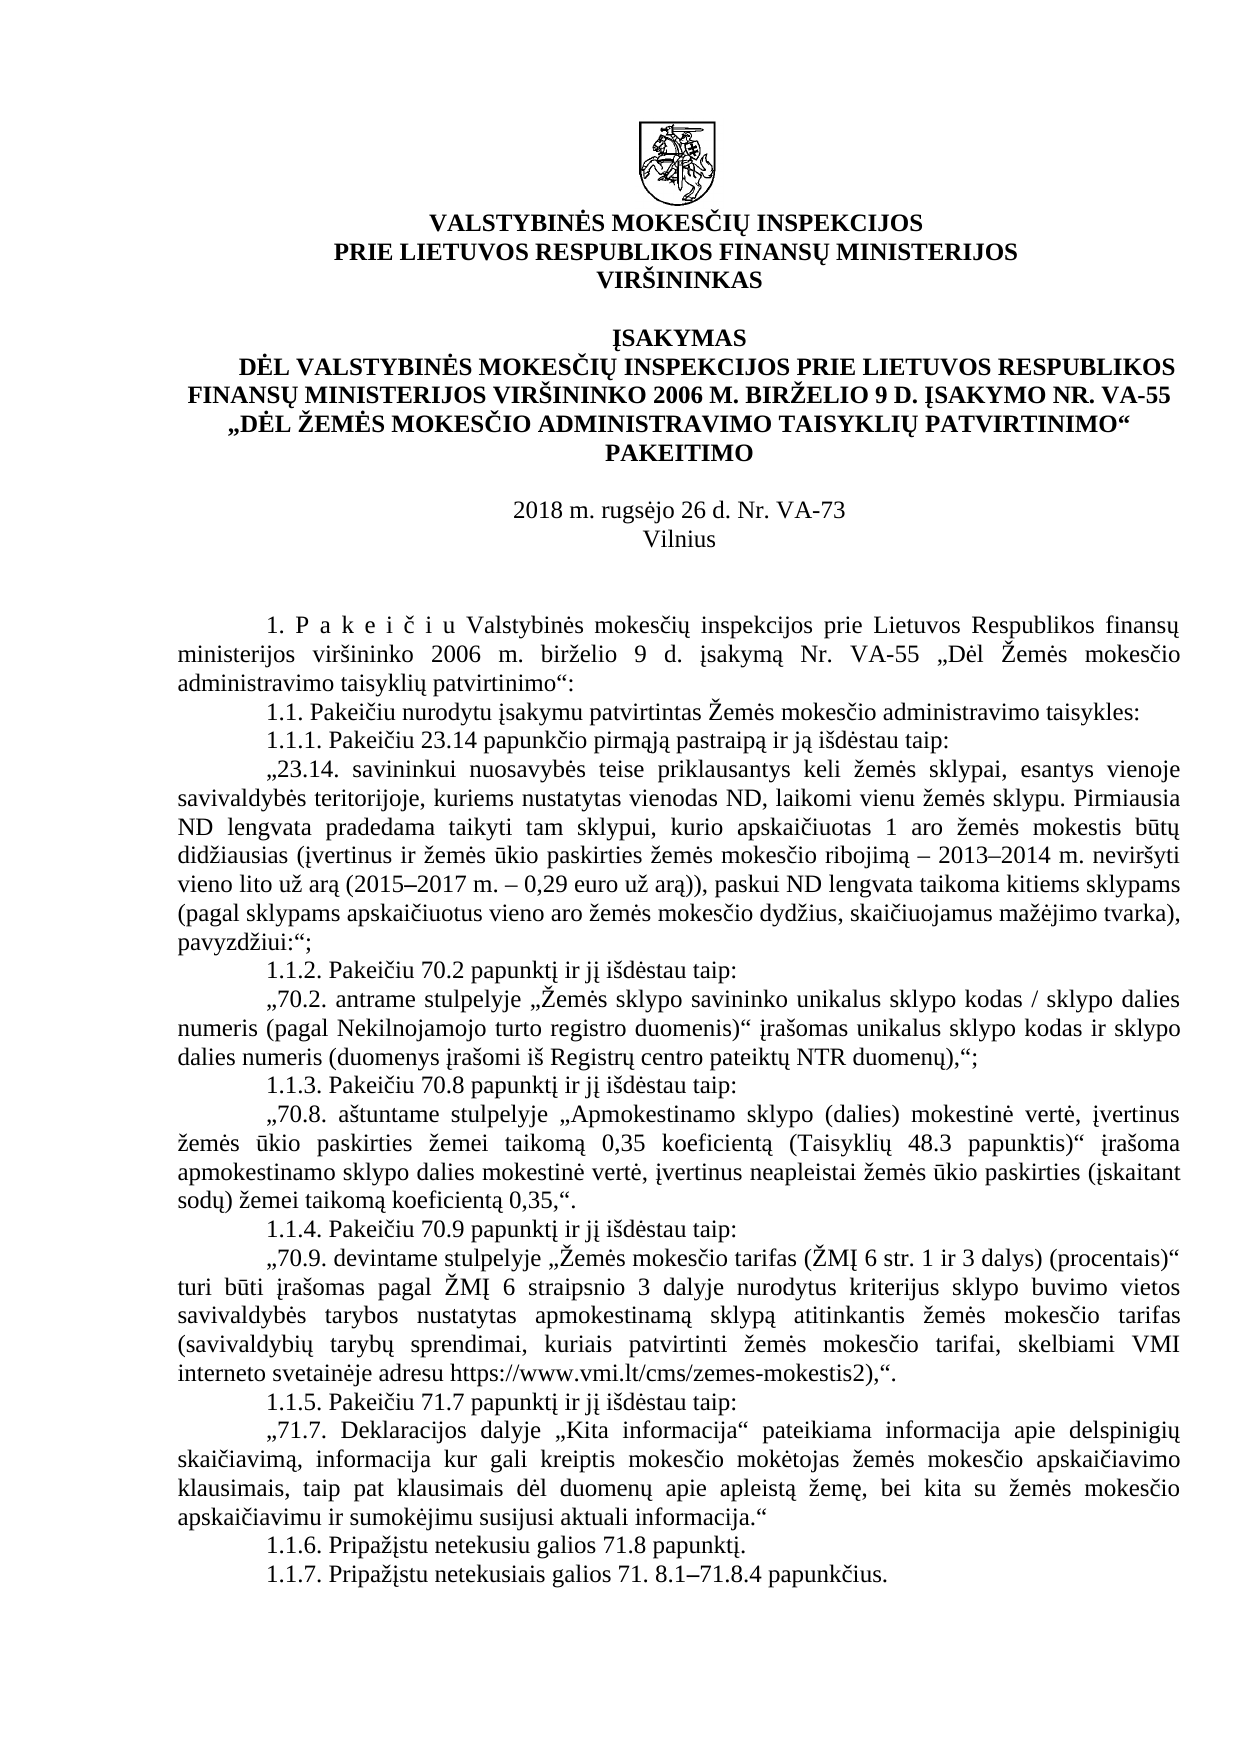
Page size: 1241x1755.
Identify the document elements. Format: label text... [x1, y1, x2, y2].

text 1.1.1. Pakeičiu 23.14 papunkčio pirmąją pastraipą ir ją išdėstau taip: [252, 726, 1181, 754]
text 1.1.6. Pripažįstu netekusiu galios 71.8 papunktį. [177, 1531, 1181, 1559]
text „23.14. savininkui nuosavybės teise priklausantys keli žemės sklypai, esantys vienoje savivaldybės teritorijoje, kuriems nustatytas vienodas ND, laikomi vienu žemės sklypu. Pirmiausia ND lengvata pradedama taikyti tam sklypui, kurio apskaičiuotas 1 aro žemės mokestis būtų didžiausias (įvertinus ir žemės ūkio paskirties žemės mokesčio ribojimą – 2013‒2014 m. neviršyti vieno lito už arą (2015‒2017 m. – 0,29 euro už arą)), paskui ND lengvata taikoma kitiems sklypams (pagal sklypams apskaičiuotus vieno aro žemės mokesčio dydžius, skaičiuojamus mažėjimo tvarka), pavyzdžiui:“; [177, 754, 1181, 956]
text „70.2. antrame stulpelyje „Žemės sklypo savininko unikalus sklypo kodas / sklypo dalies numeris (pagal Nekilnojamojo turto registro duomenis)“ įrašomas unikalus sklypo kodas ir sklypo dalies numeris (duomenys įrašomi iš Registrų centro pateiktų NTR duomenų),“; [177, 984, 1181, 1071]
text 1.1.2. Pakeičiu 70.2 papunktį ir jį išdėstau taip: [252, 956, 1181, 984]
text 2018 m. rugsėjo 26 d. Nr. VA-73 [177, 496, 1181, 524]
text 1.1.4. Pakeičiu 70.9 papunktį ir jį išdėstau taip: [177, 1214, 1181, 1243]
text 1.1.7. Pripažįstu netekusiais galios 71. 8.1‒71.8.4 papunkčius. [177, 1559, 1181, 1588]
text VALSTYBINĖS MOKESČIŲ INSPEKCIJOS PRIE LIETUVOS RESPUBLIKOS FINANSŲ MINISTERIJOS VIRŠININKAS [177, 208, 1181, 294]
text 1.1.3. Pakeičiu 70.8 papunktį ir jį išdėstau taip: [252, 1071, 1181, 1099]
text „70.9. devintame stulpelyje „Žemės mokesčio tarifas (ŽMĮ 6 str. 1 ir 3 dalys) (procentais)“ turi būti įrašomas pagal ŽMĮ 6 straipsnio 3 dalyje nurodytus kriterijus sklypo buvimo vietos savivaldybės tarybos nustatytas apmokestinamą sklypą atitinkantis žemės mokesčio tarifas (savivaldybių tarybų sprendimai, kuriais patvirtinti žemės mokesčio tarifai, skelbiami VMI interneto svetainėje adresu https://www.vmi.lt/cms/zemes-mokestis2),“. [177, 1243, 1181, 1387]
text Vilnius [177, 524, 1181, 553]
text 1.1.5. Pakeičiu 71.7 papunktį ir jį išdėstau taip: [252, 1387, 1181, 1416]
text „70.8. aštuntame stulpelyje „Apmokestinamo sklypo (dalies) mokestinė vertė, įvertinus žemės ūkio paskirties žemei taikomą 0,35 koeficientą (Taisyklių 48.3 papunktis)“ įrašoma apmokestinamo sklypo dalies mokestinė vertė, įvertinus neapleistai žemės ūkio paskirties (įskaitant sodų) žemei taikomą koeficientą 0,35,“. [177, 1099, 1181, 1214]
text ĮSAKYMAS [177, 323, 1181, 352]
text 1.1. Pakeičiu nurodytu įsakymu patvirtintas Žemės mokesčio administravimo taisykles: [177, 697, 1181, 726]
text „71.7. Deklaracijos dalyje „Kita informacija“ pateikiama informacija apie delspinigių skaičiavimą, informacija kur gali kreiptis mokesčio mokėtojas žemės mokesčio apskaičiavimo klausimais, taip pat klausimais dėl duomenų apie apleistą žemę, bei kita su žemės mokesčio apskaičiavimu ir sumokėjimu susijusi aktuali informacija.“ [177, 1416, 1181, 1531]
text 1. P a k e i č i u Valstybinės mokesčių inspekcijos prie Lietuvos Respublikos finansų ministerijos viršininko 2006 m. birželio 9 d. įsakymą Nr. VA-55 „Dėl Žemės mokesčio administravimo taisyklių patvirtinimo“: [177, 611, 1181, 697]
text DĖL VALSTYBINĖS MOKESČIŲ INSPEKCIJOS PRIE LIETUVOS RESPUBLIKOS FINANSŲ MINISTERIJOS VIRŠININKO 2006 M. BIRŽELIO 9 D. ĮSAKYMO NR. VA-55 „DĖL ŽEMĖS MOKESČIO ADMINISTRAVIMO TAISYKLIŲ PATVIRTINIMO“ PAKEITIMO [177, 352, 1181, 467]
